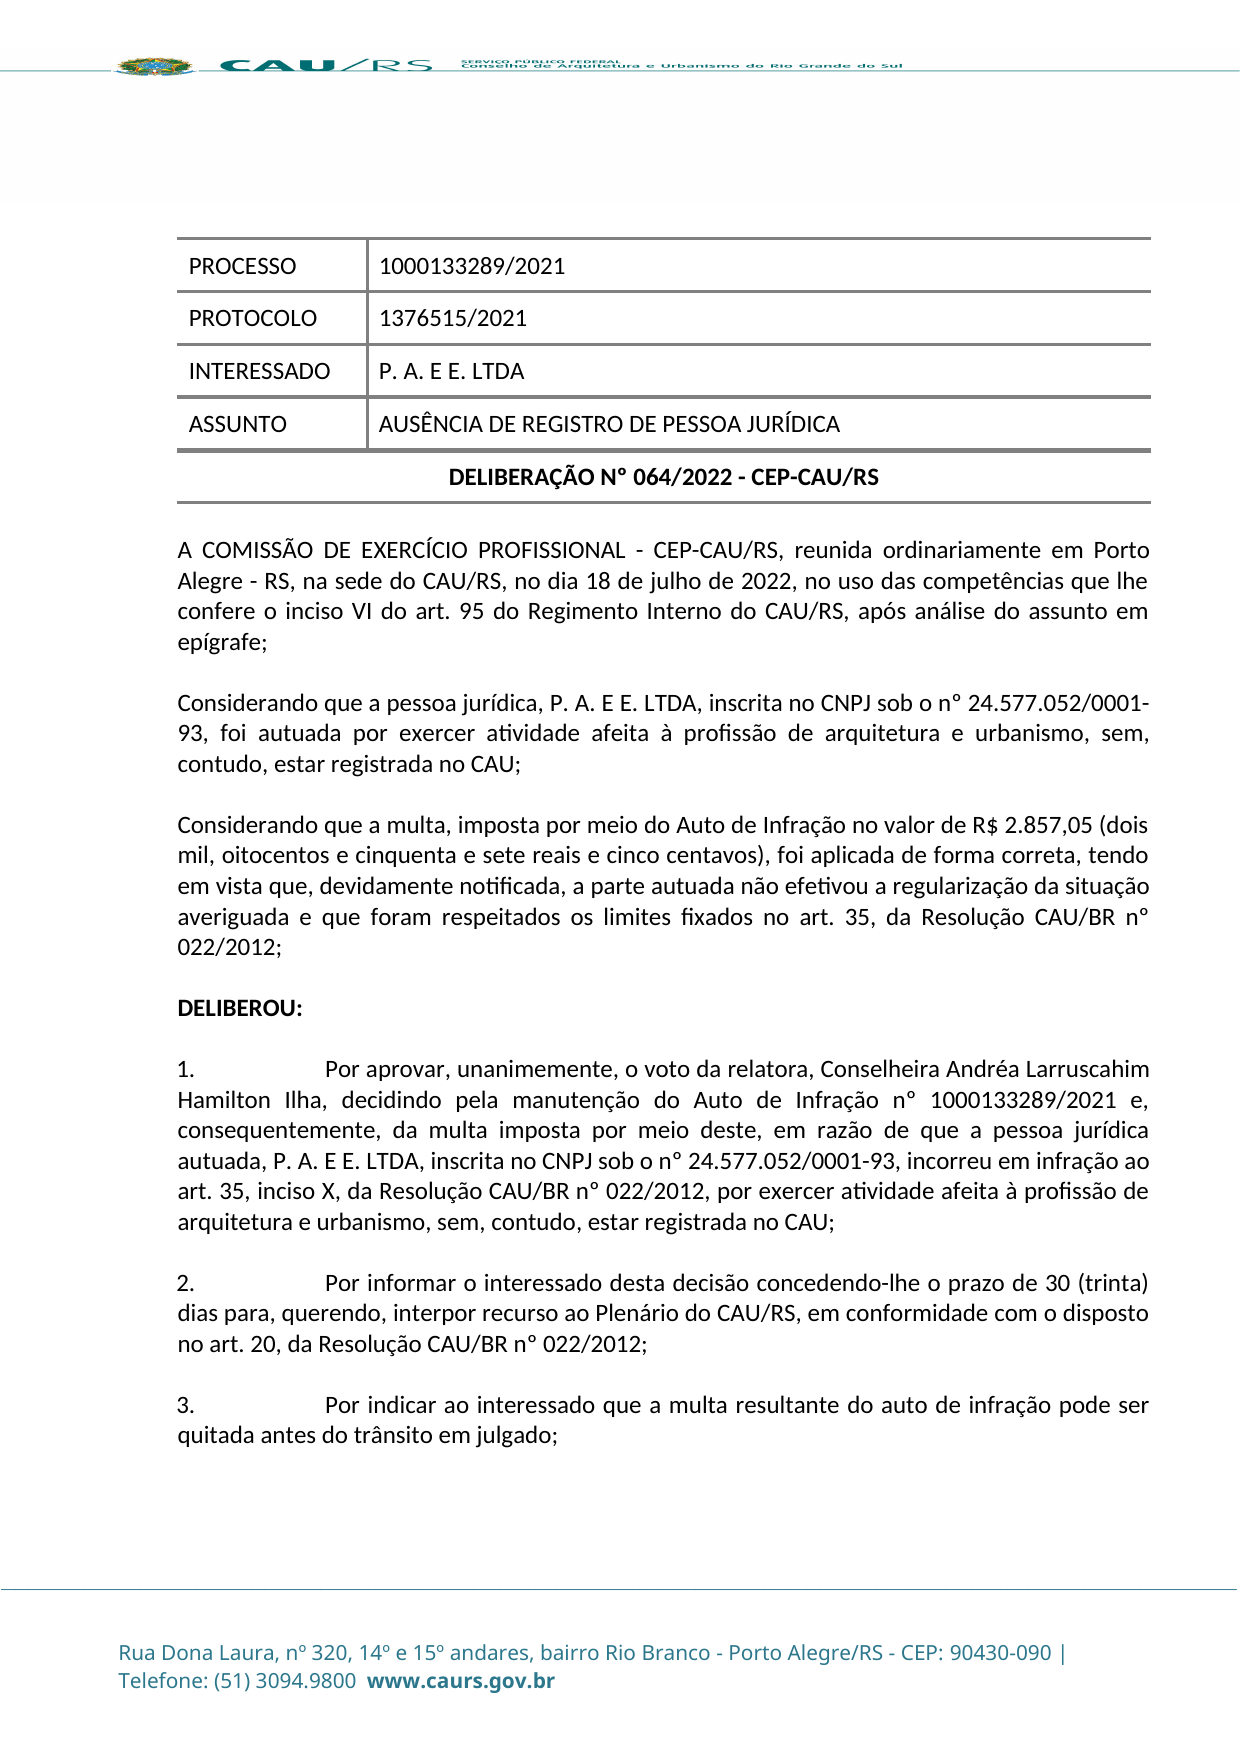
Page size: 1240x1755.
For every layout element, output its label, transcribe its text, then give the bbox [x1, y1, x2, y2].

table_cell AUSÊNCIA DE REGISTRO DE PESSOA JURÍDICA [369, 399, 1151, 448]
list Por aprovar, unanimemente, o voto da relatora, Conselheira Andréa Larruscahim Hamilton Ilha, decidindo pela manutenção do Auto de Infração nº 1000133289/2021 e, consequentemente, da multa imposta por meio deste, em razão de que a pessoa jurídica autuada, P. A. E E. LTDA, inscrita no CNPJ sob o nº 24.577.052/0001-93, incorreu em infração ao art. 35, inciso X, da Resolução CAU/BR nº 022/2012, por exercer atividade afeita à profissão de arquitetura e urbanismo, sem, contudo, estar registrada no CAU; [176, 1053, 1151, 1236]
table_cell P. A. E E. LTDA [369, 346, 1151, 395]
table_header PROCESSO [177, 240, 366, 290]
table_cell ASSUNTO [177, 399, 366, 448]
table_cell INTERESSADO [177, 346, 366, 395]
text A COMISSÃO DE EXERCÍCIO PROFISSIONAL - CEP-CAU/RS, reunida ordinariamente em Porto Alegre - RS, na sede do CAU/RS, no dia 18 de julho de 2022, no uso das competências que lhe confere o inciso VI do art. 95 do Regimento Interno do CAU/RS, após análise do assunto em epígrafe; [177, 534, 1151, 657]
table_cell 1376515/2021 [369, 293, 1151, 343]
table_cell PROTOCOLO [177, 293, 366, 343]
table_cell DELIBERAÇÃO Nº 064/2022 - CEP-CAU/RS [177, 453, 1151, 501]
text Considerando que a pessoa jurídica, P. A. E E. LTDA, inscrita no CNPJ sob o nº 24.577.052/0001-93, foi autuada por exercer atividade afeita à profissão de arquitetura e urbanismo, sem, contudo, estar registrada no CAU; [177, 687, 1151, 779]
list Por informar o interessado desta decisão concedendo-lhe o prazo de 30 (trinta) dias para, querendo, interpor recurso ao Plenário do CAU/RS, em conformidade com o disposto no art. 20, da Resolução CAU/BR nº 022/2012; [176, 1267, 1151, 1358]
table_header 1000133289/2021 [369, 240, 1151, 290]
list Por indicar ao interessado que a multa resultante do auto de infração pode ser quitada antes do trânsito em julgado; [176, 1389, 1151, 1450]
text DELIBEROU: [177, 992, 1151, 1023]
text Considerando que a multa, imposta por meio do Auto de Infração no valor de R$ 2.857,05 (dois mil, oitocentos e cinquenta e sete reais e cinco centavos), foi aplicada de forma correta, tendo em vista que, devidamente notificada, a parte autuada não efetivou a regularização da situação averiguada e que foram respeitados os limites fixados no art. 35, da Resolução CAU/BR nº 022/2012; [177, 809, 1151, 962]
